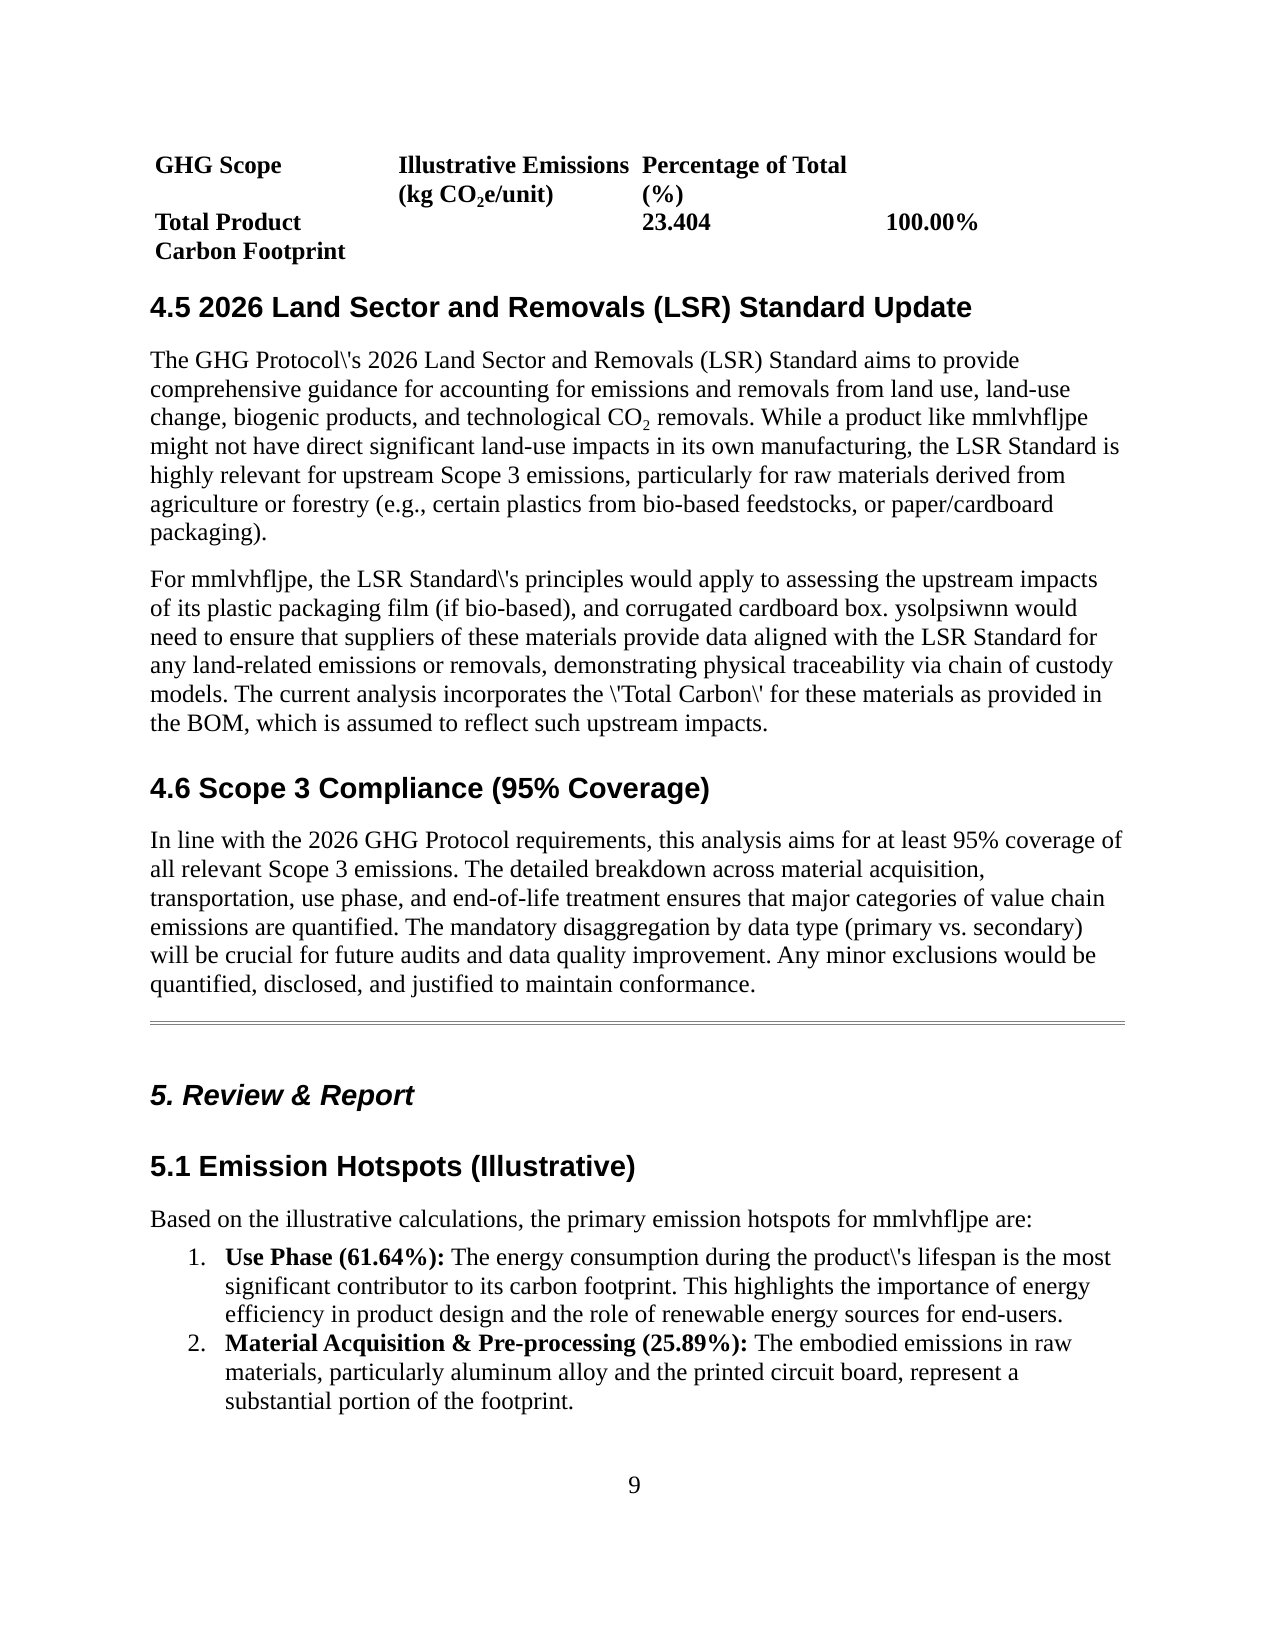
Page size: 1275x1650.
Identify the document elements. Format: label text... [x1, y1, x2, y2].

table_cell 23.404 [638, 208, 881, 265]
table_header GHG Scope [150, 150, 394, 207]
subtitle 4.5 2026 Land Sector and Removals (LSR) Standard Update [150, 290, 1125, 323]
list Use Phase (61.64%): The energy consumption during the product\'s lifespan is the most significant contributor to its carbon footprint. This highlights the importance of energy efficiency in product design and the role of renewable energy sources for end-users. [187, 1242, 1125, 1328]
subtitle 4.6 Scope 3 Compliance (95% Coverage) [150, 771, 1125, 804]
table_cell Total Product Carbon Footprint [150, 208, 394, 265]
text In line with the 2026 GHG Protocol requirements, this analysis aims for at least 95% coverage of all relevant Scope 3 emissions. The detailed breakdown across material acquisition, transportation, use phase, and end-of-life treatment ensures that major categories of value chain emissions are quantified. The mandatory disaggregation by data type (primary vs. secondary) will be crucial for future audits and data quality improvement. Any minor exclusions would be quantified, disclosed, and justified to maintain conformance. [150, 826, 1125, 998]
text The GHG Protocol\'s 2026 Land Sector and Removals (LSR) Standard aims to provide comprehensive guidance for accounting for emissions and removals from land use, land-use change, biogenic products, and technological CO₂ removals. While a product like mmlvhfljpe might not have direct significant land-use impacts in its own manufacturing, the LSR Standard is highly relevant for upstream Scope 3 emissions, particularly for raw materials derived from agriculture or forestry (e.g., certain plastics from bio-based feedstocks, or paper/cardboard packaging). [150, 345, 1125, 546]
table_cell [394, 208, 637, 265]
table_header [881, 150, 1125, 207]
table_header Illustrative Emissions (kg CO₂e/unit) [394, 150, 637, 207]
text For mmlvhfljpe, the LSR Standard\'s principles would apply to assessing the upstream impacts of its plastic packaging film (if bio-based), and corrugated cardboard box. ysolpsiwnn would need to ensure that suppliers of these materials provide data aligned with the LSR Standard for any land-related emissions or removals, demonstrating physical traceability via chain of custody models. The current analysis incorporates the \'Total Carbon\' for these materials as provided in the BOM, which is assumed to reflect such upstream impacts. [150, 564, 1125, 737]
subtitle 5. Review & Report [150, 1078, 1125, 1112]
subtitle 5.1 Emission Hotspots (Illustrative) [150, 1149, 1125, 1183]
list Material Acquisition & Pre-processing (25.89%): The embodied emissions in raw materials, particularly aluminum alloy and the printed circuit board, represent a substantial portion of the footprint. [187, 1328, 1125, 1414]
text Based on the illustrative calculations, the primary emission hotspots for mmlvhfljpe are: [150, 1204, 1125, 1233]
table_cell 100.00% [881, 208, 1125, 265]
table_header Percentage of Total (%) [638, 150, 881, 207]
